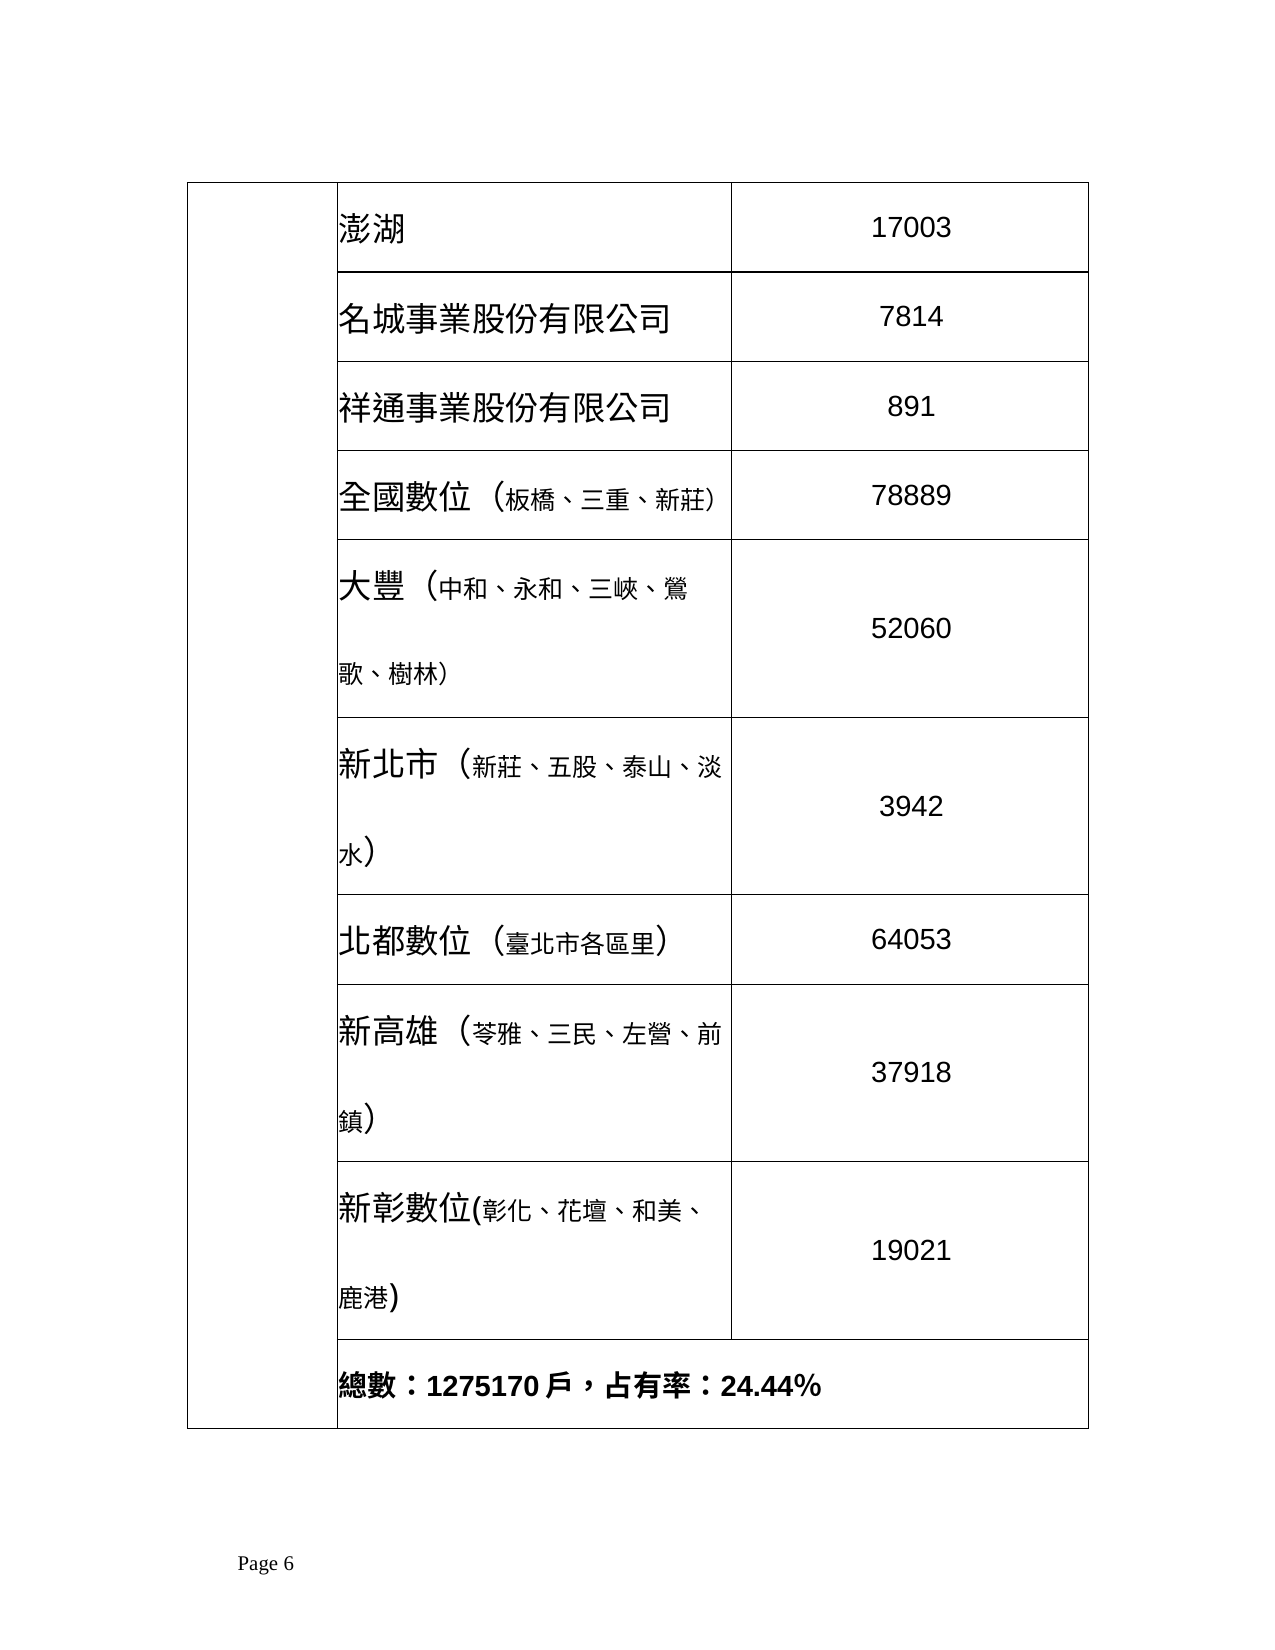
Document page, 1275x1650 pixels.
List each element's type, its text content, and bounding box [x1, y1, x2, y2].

table_cell 北都數位（臺北市各區里） [338, 895, 731, 983]
table_cell [188, 183, 337, 1428]
table_cell 祥通事業股份有限公司 [338, 362, 731, 450]
table_cell 總數：1275170戶，占有率：24.44％ [338, 1340, 1088, 1428]
table_cell 大豐（中和、永和、三峽、鶯歌、樹林） [338, 540, 731, 717]
table_cell 37918 [732, 985, 1088, 1161]
table_cell 3942 [732, 718, 1088, 894]
table_cell 名城事業股份有限公司 [338, 273, 731, 361]
table_cell 52060 [732, 540, 1088, 717]
table_cell 64053 [732, 895, 1088, 983]
table_cell 新高雄（苓雅、三民、左營、前鎮） [338, 985, 731, 1161]
table_cell 全國數位（板橋、三重、新莊） [338, 451, 731, 539]
table_cell 澎湖 [338, 183, 731, 271]
table_cell 新北市（新莊、五股、泰山、淡水） [338, 718, 731, 894]
table_cell 7814 [732, 273, 1088, 361]
table_cell 891 [732, 362, 1088, 450]
table_cell 19021 [732, 1162, 1088, 1338]
table_cell 78889 [732, 451, 1088, 539]
table_cell 17003 [732, 183, 1088, 271]
table_cell 新彰數位(彰化、花壇、和美、鹿港) [338, 1162, 731, 1338]
